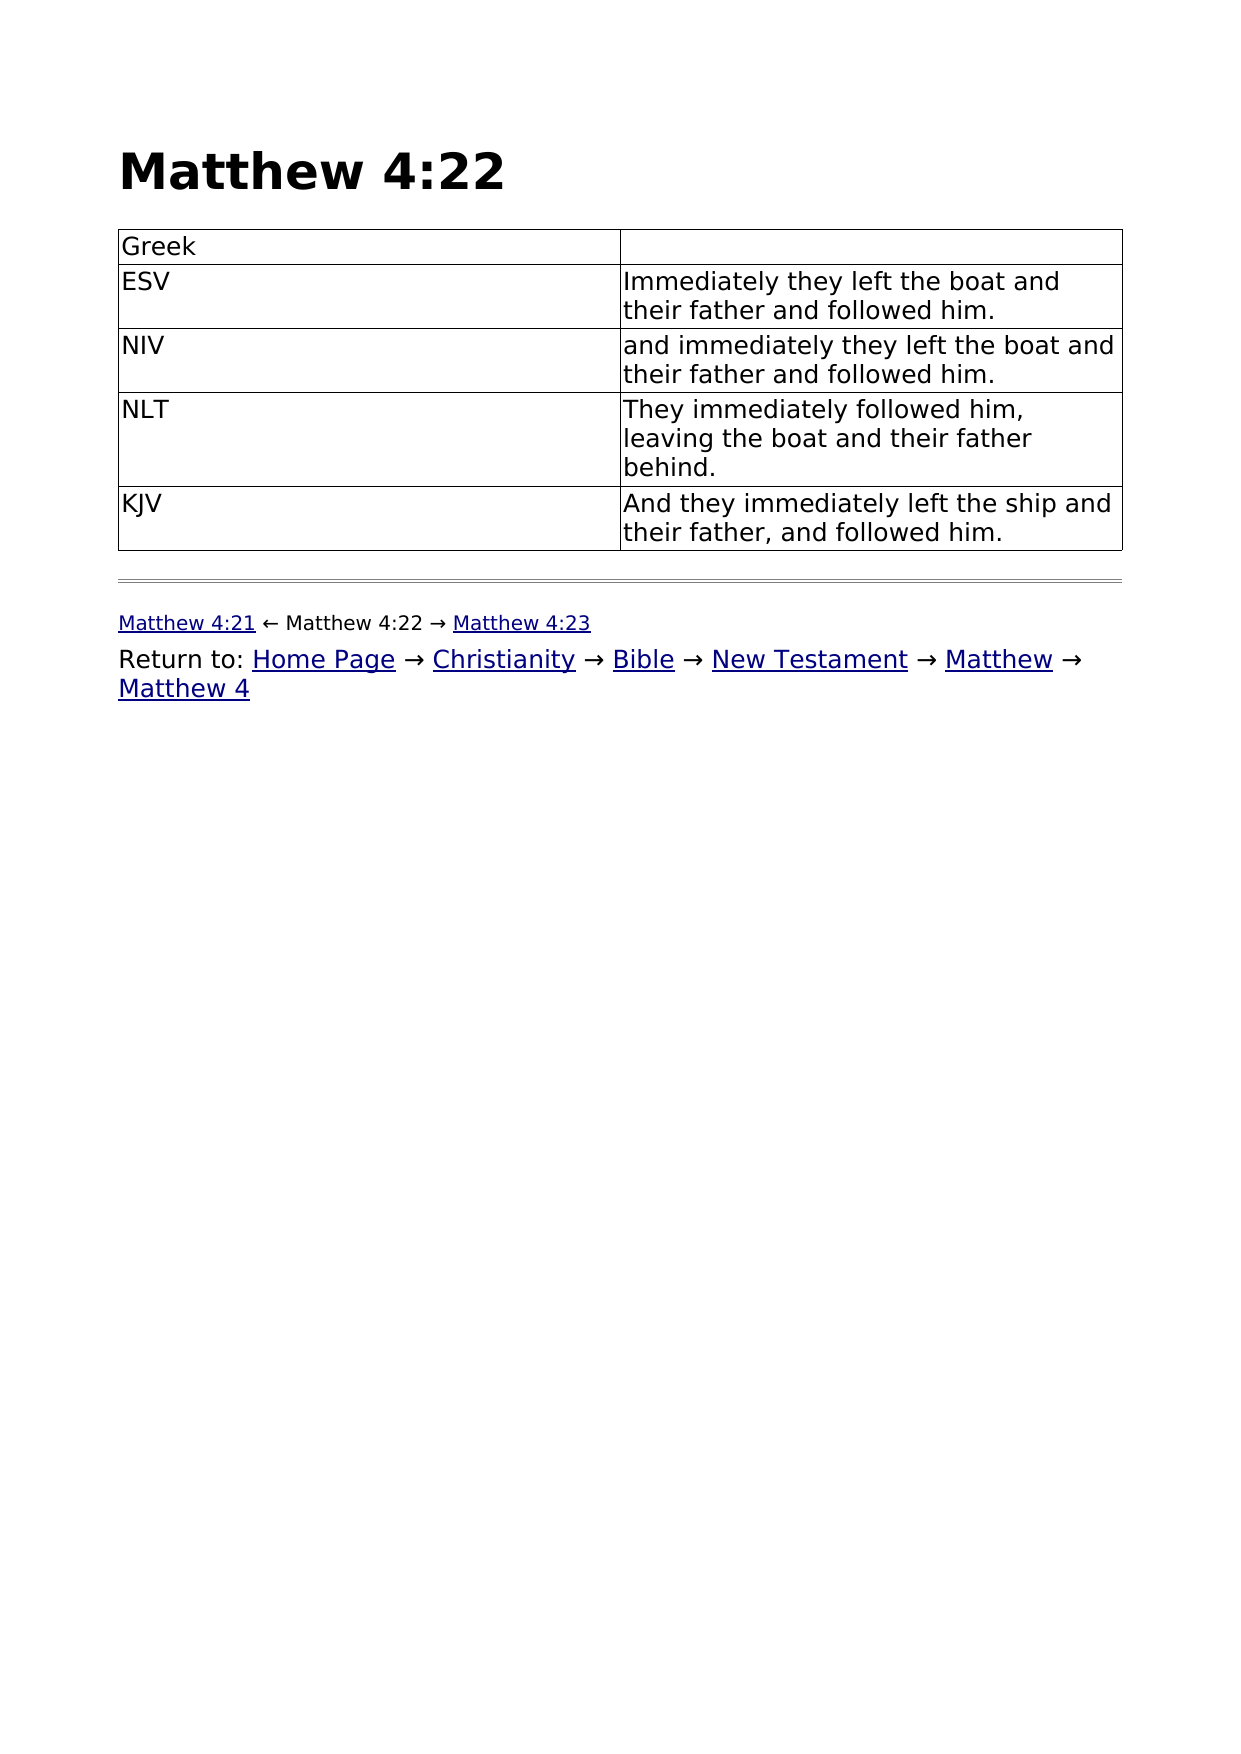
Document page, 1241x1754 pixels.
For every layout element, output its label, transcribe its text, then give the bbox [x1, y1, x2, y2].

table_cell And they immediately left the ship and their father, and followed him. [621, 487, 1122, 550]
table_header [621, 230, 1122, 264]
table_header Greek [119, 230, 620, 264]
table_cell They immediately followed him, leaving the boat and their father behind. [621, 393, 1122, 486]
table_cell Immediately they left the boat and their father and followed him. [621, 265, 1122, 328]
table_cell and immediately they left the boat and their father and followed him. [621, 329, 1122, 392]
table_cell ESV [119, 265, 620, 328]
subtitle Matthew 4:22 [118, 143, 1122, 201]
text Matthew 4:21 ← Matthew 4:22 → Matthew 4:23 [118, 611, 1122, 645]
table_cell KJV [119, 487, 620, 550]
table_cell NIV [119, 329, 620, 392]
table_cell NLT [119, 393, 620, 486]
text Return to: Home Page → Christianity → Bible → New Testament → Matthew → Matthew 4 [118, 645, 1122, 704]
